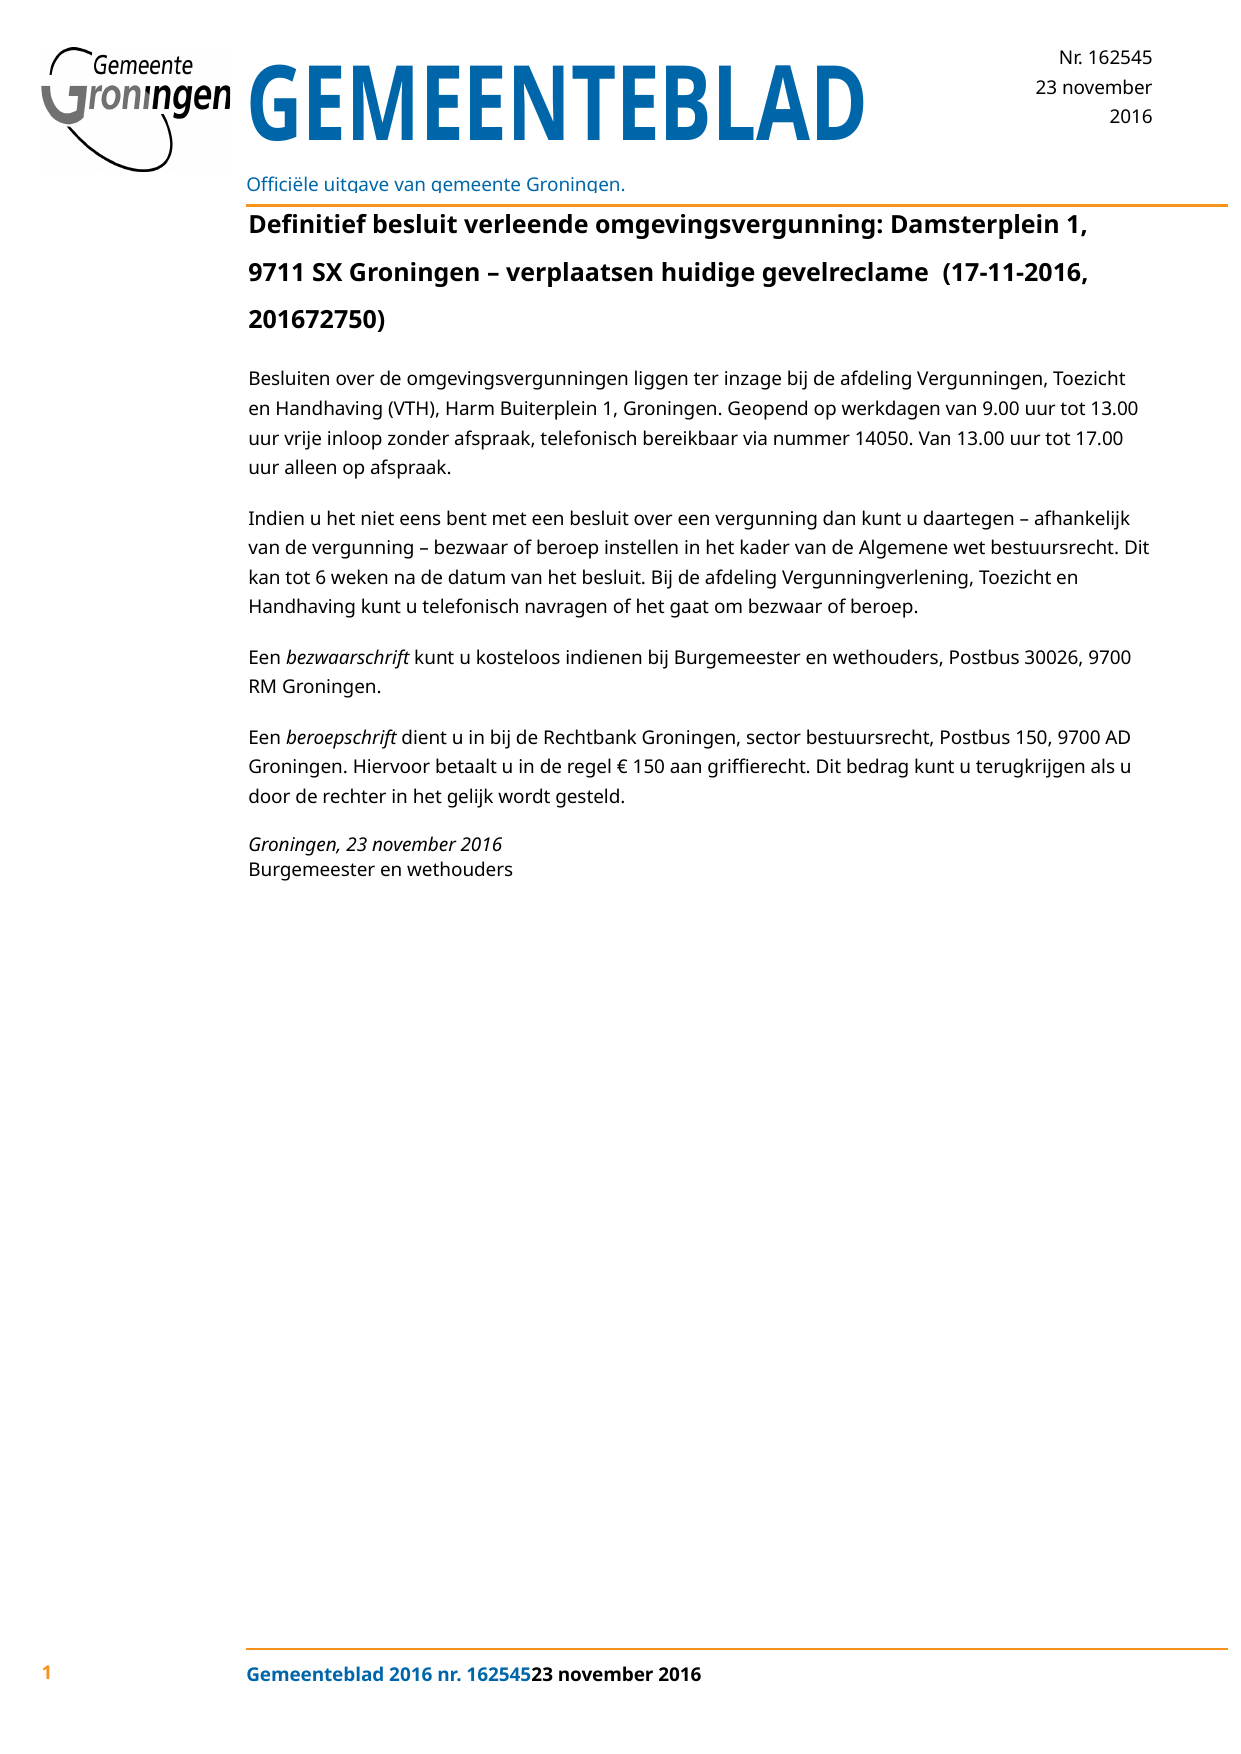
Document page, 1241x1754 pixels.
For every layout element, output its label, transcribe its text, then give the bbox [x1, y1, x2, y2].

text Een beroepschrift dient u in bij de Rechtbank Groningen, sector bestuursrecht, Postbus 150, 9700 AD Groningen. Hiervoor betaalt u in de regel € 150 aan griffierecht. Dit bedrag kunt u terugkrijgen als u door de rechter in het gelijk wordt gesteld. [248, 724, 1152, 809]
text Indien u het niet eens bent met een besluit over een vergunning dan kunt u daartegen – afhankelijk van de vergunning – bezwaar of beroep instellen in het kader van de Algemene wet bestuursrecht. Dit kan tot 6 weken na de datum van het besluit. Bij de afdeling Vergunningverlening, Toezicht en Handhaving kunt u telefonisch navragen of het gaat om bezwaar of beroep. [248, 505, 1152, 619]
text Burgemeester en wethouders [248, 857, 1152, 882]
picture [41, 47, 231, 172]
text Een bezwaarschrift kunt u kosteloos indienen bij Burgemeester en wethouders, Postbus 30026, 9700 RM Groningen. [248, 644, 1152, 699]
text Besluiten over de omgevingsvergunningen liggen ter inzage bij de afdeling Vergunningen, Toezicht en Handhaving (VTH), Harm Buiterplein 1, Groningen. Geopend op werkdagen van 9.00 uur tot 13.00 uur vrije inloop zonder afspraak, telefonisch bereikbaar via nummer 14050. Van 13.00 uur tot 17.00 uur alleen op afspraak. [248, 366, 1152, 480]
text Groningen, 23 november 2016 [248, 831, 1152, 857]
text Definitief besluit verleende omgevingsvergunning: Damsterplein 1, 9711 SX Groningen – verplaatsen huidige gevelreclame (17-11-2016, 201672750) [248, 207, 1152, 336]
